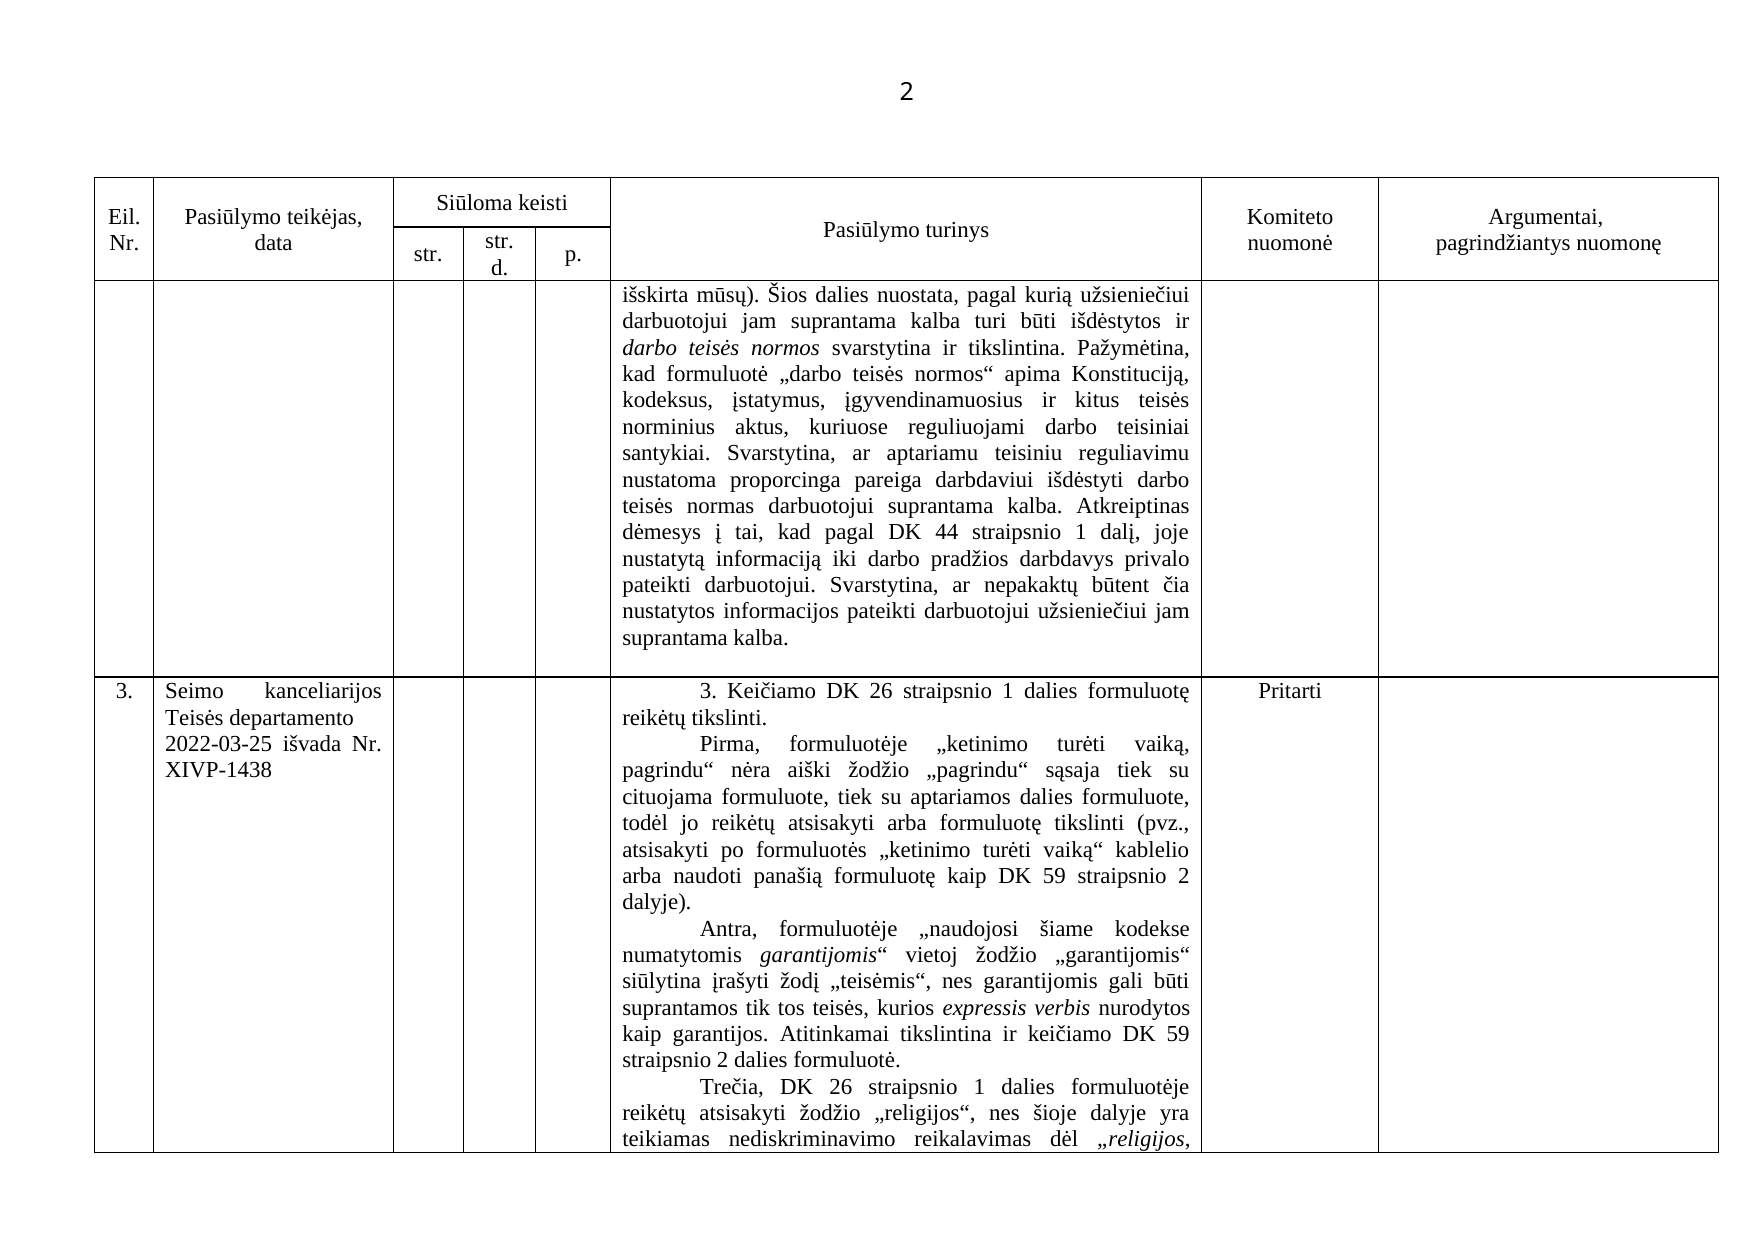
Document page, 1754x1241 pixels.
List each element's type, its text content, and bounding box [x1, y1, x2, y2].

table_cell p. [536, 228, 610, 280]
table_header Eil. Nr. [95, 178, 153, 280]
table_cell [536, 678, 610, 1152]
table_cell išskirta mūsų). Šios dalies nuostata, pagal kurią užsieniečiui darbuotojui jam suprantama kalba turi būti išdėstytos ir darbo teisės normos svarstytina ir tikslintina. Pažymėtina, kad formuluotė „darbo teisės normos“ apima Konstituciją, kodeksus, įstatymus, įgyvendinamuosius ir kitus teisės norminius aktus, kuriuose reguliuojami darbo teisiniai santykiai. Svarstytina, ar aptariamu teisiniu reguliavimu nustatoma proporcinga pareiga darbdaviui išdėstyti darbo teisės normas darbuotojui suprantama kalba. Atkreiptinas dėmesys į tai, kad pagal DK 44 straipsnio 1 dalį, joje nustatytą informaciją iki darbo pradžios darbdavys privalo pateikti darbuotojui. Svarstytina, ar nepakaktų būtent čia nustatytos informacijos pateikti darbuotojui užsieniečiui jam suprantama kalba. [611, 281, 1201, 676]
table_cell [464, 678, 535, 1152]
table_header Pasiūlymo teikėjas, data [154, 178, 393, 280]
table_cell [1379, 678, 1718, 1152]
table_cell str. d. [464, 228, 535, 280]
table_header Argumentai, pagrindžiantys nuomonę [1379, 178, 1718, 280]
table_cell str. [394, 228, 463, 280]
table_header Komiteto nuomonė [1202, 178, 1378, 280]
table_cell Pritarti [1202, 678, 1378, 1152]
table_cell [536, 281, 610, 676]
table_cell [1202, 281, 1378, 676]
table_cell [464, 281, 535, 676]
table_cell 3. [95, 678, 153, 1152]
table_cell [95, 281, 153, 676]
table_cell 3. Keičiamo DK 26 straipsnio 1 dalies formuluotę reikėtų tikslinti. Pirma, formuluotėje „ketinimo turėti vaiką, pagrindu“ nėra aiški žodžio „pagrindu“ sąsaja tiek su cituojama formuluote, tiek su aptariamos dalies formuluote, todėl jo reikėtų atsisakyti arba formuluotę tikslinti (pvz., atsisakyti po formuluotės „ketinimo turėti vaiką“ kablelio arba naudoti panašią formuluotę kaip DK 59 straipsnio 2 dalyje). Antra, formuluotėje „naudojosi šiame kodekse numatytomis garantijomis“ vietoj žodžio „garantijomis“ siūlytina įrašyti žodį „teisėmis“, nes garantijomis gali būti suprantamos tik tos teisės, kurios expressis verbis nurodytos kaip garantijos. Atitinkamai tikslintina ir keičiamo DK 59 straipsnio 2 dalies formuluotė. Trečia, DK 26 straipsnio 1 dalies formuluotėje reikėtų atsisakyti žodžio „religijos“, nes šioje dalyje yra teikiamas nediskriminavimo reikalavimas dėl „religijos, [611, 678, 1201, 1152]
table_cell [154, 281, 393, 676]
table_cell [1379, 281, 1718, 676]
table_cell [394, 281, 463, 676]
table_cell Seimo kanceliarijos Teisės departamento 2022-03-25 išvada Nr. XIVP-1438 [154, 678, 393, 1152]
table_header Siūloma keisti [394, 178, 610, 226]
table_cell [394, 678, 463, 1152]
table_header Pasiūlymo turinys [611, 178, 1201, 280]
